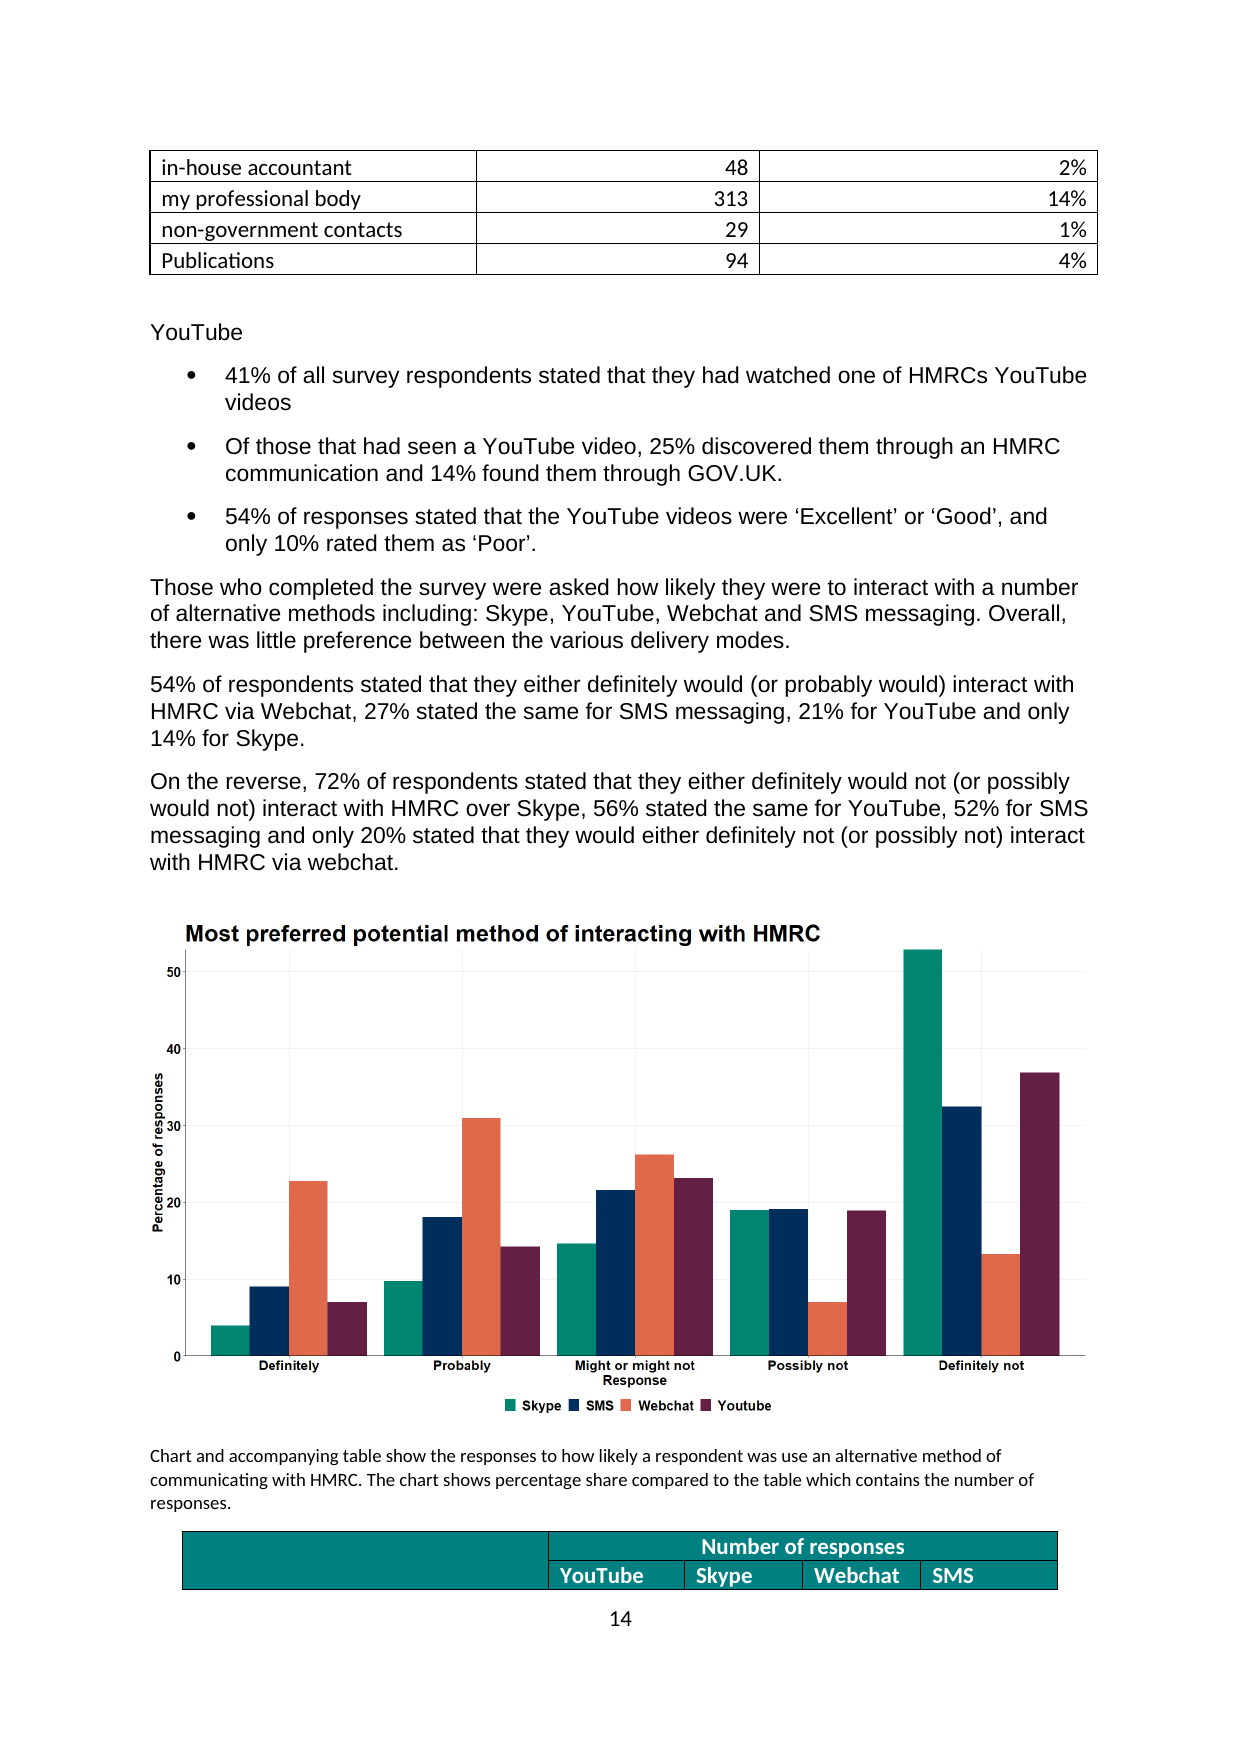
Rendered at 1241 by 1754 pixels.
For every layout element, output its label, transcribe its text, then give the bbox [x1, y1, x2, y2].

table_cell non-government contacts [151, 213, 476, 243]
text YouTube [150, 319, 1090, 345]
table_cell 29 [477, 213, 759, 243]
text Chart and accompanying table show the responses to how likely a respondent was use an alternative method of communicating with HMRC. The chart shows percentage share compared to the table which contains the number of responses. [150, 1444, 1090, 1514]
list Of those that had seen a YouTube video, 25% discovered them through an HMRC communication and 14% found them through GOV.UK. [187, 433, 1090, 486]
table_cell 14% [760, 182, 1097, 212]
text Those who completed the survey were asked how likely they were to interact with a number of alternative methods including: Skype, YouTube, Webchat and SMS messaging. Overall, there was little preference between the various delivery modes. [150, 573, 1090, 654]
table_cell 4% [760, 244, 1097, 274]
list 54% of responses stated that the YouTube videos were ‘Excellent’ or ‘Good’, and only 10% rated them as ‘Poor’. [187, 503, 1090, 556]
table_header Number of responses [549, 1532, 1057, 1560]
table_cell Publications [151, 244, 476, 274]
table_cell 2% [760, 151, 1097, 181]
table_cell Webchat [803, 1561, 920, 1589]
table_cell 313 [477, 182, 759, 212]
table_cell my professional body [151, 182, 476, 212]
text On the reverse, 72% of respondents stated that they either definitely would not (or possibly would not) interact with HMRC over Skype, 56% stated the same for YouTube, 52% for SMS messaging and only 20% stated that they would either definitely not (or possibly not) interact with HMRC via webchat. [150, 768, 1090, 875]
table_cell 94 [477, 244, 759, 274]
table_cell 48 [477, 151, 759, 181]
table_cell Skype [685, 1561, 802, 1589]
table_cell SMS [921, 1561, 1057, 1589]
list 41% of all survey respondents stated that they had watched one of HMRCs YouTube videos [187, 362, 1090, 416]
text 54% of respondents stated that they either definitely would (or probably would) interact with HMRC via Webchat, 27% stated the same for SMS messaging, 21% for YouTube and only 14% for Skype. [150, 671, 1090, 751]
table_cell YouTube [549, 1561, 684, 1589]
table_header [183, 1532, 548, 1589]
table_cell 1% [760, 213, 1097, 243]
table_cell in-house accountant [151, 151, 476, 181]
